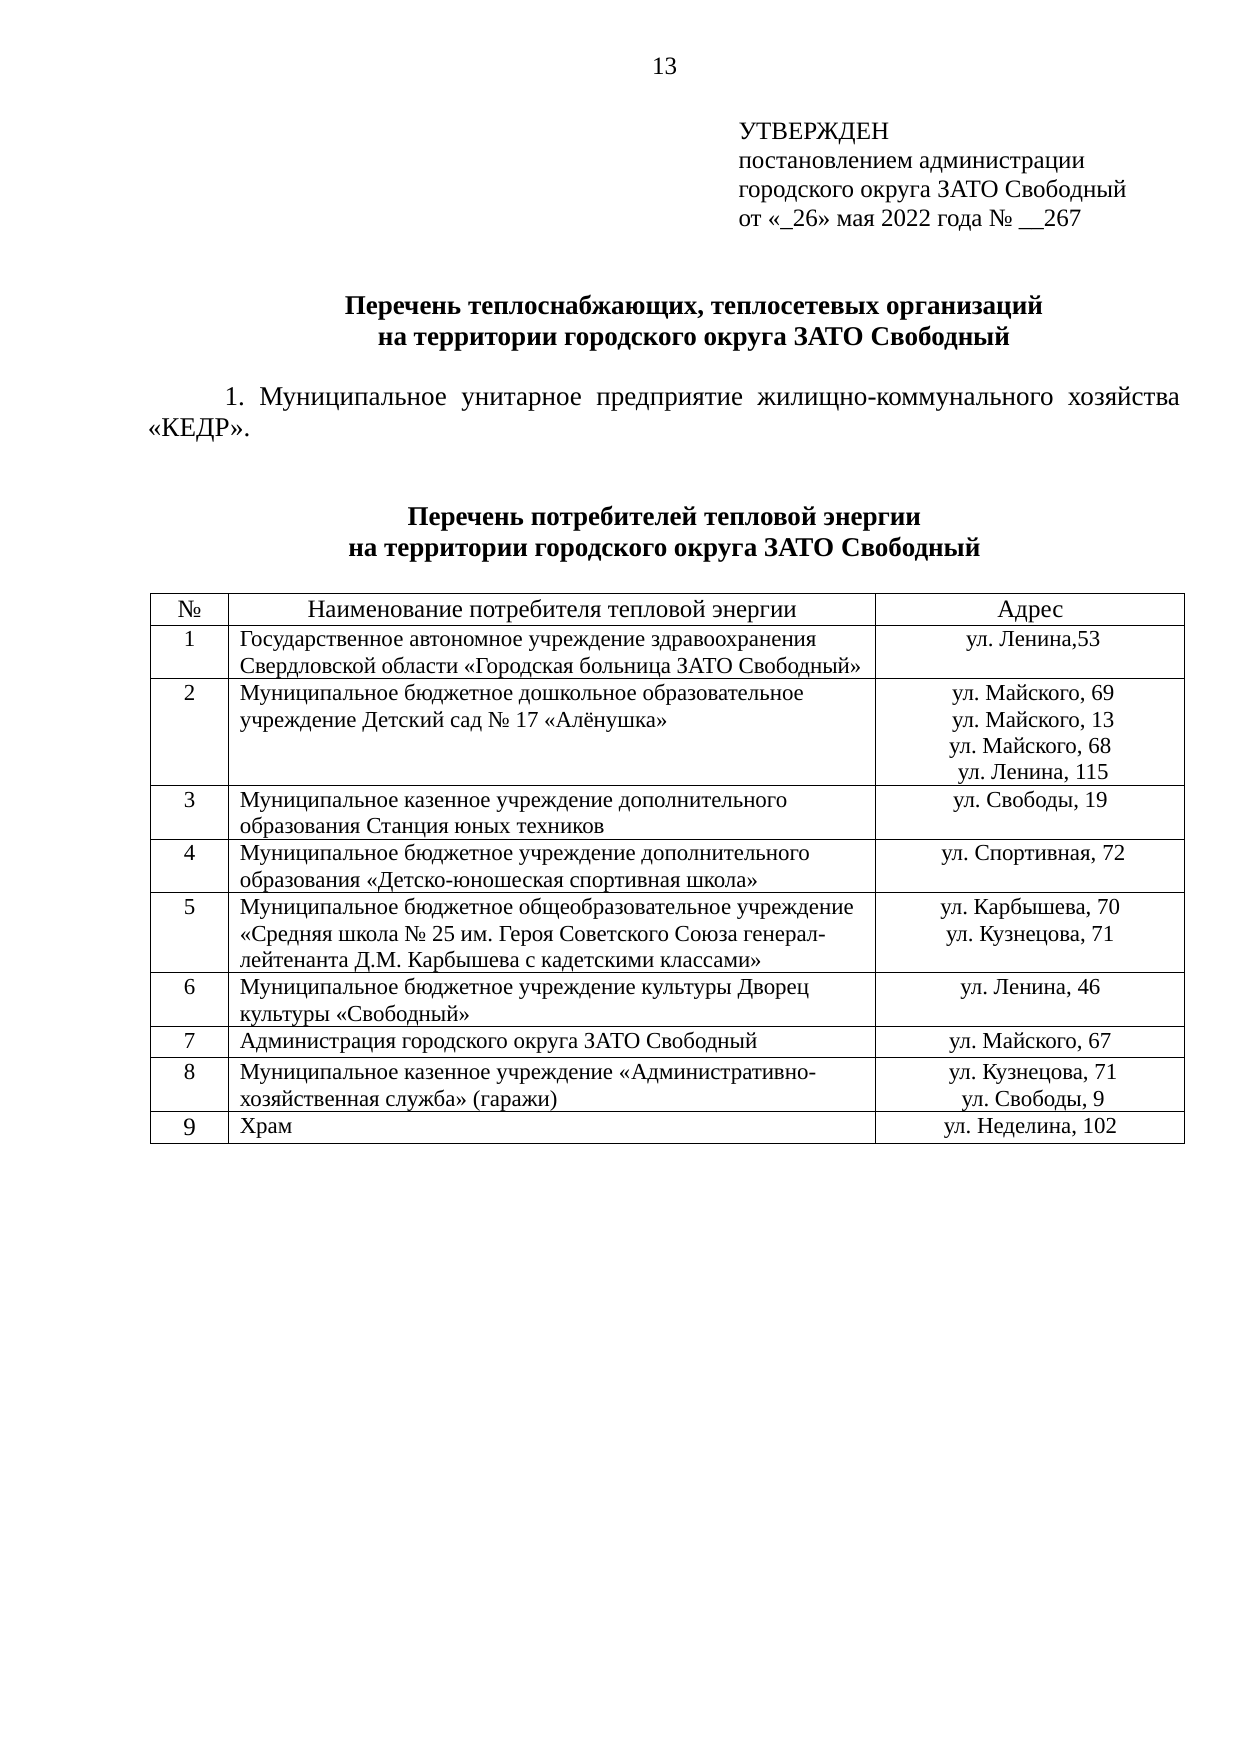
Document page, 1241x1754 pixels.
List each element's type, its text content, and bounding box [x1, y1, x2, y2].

table_cell 1 [151, 626, 228, 678]
table_cell ул. Майского, 69 ул. Майского, 13 ул. Майского, 68 ул. Ленина, 115 [876, 679, 1184, 785]
table_cell 4 [151, 840, 228, 892]
table_cell Муниципальное казенное учреждение «Административно-хозяйственная служба» (гаражи) [229, 1058, 875, 1111]
table_cell ул. Неделина, 102 [876, 1112, 1184, 1143]
table_cell Муниципальное казенное учреждение дополнительного образования Станция юных техников [229, 786, 875, 838]
table_cell Государственное автономное учреждение здравоохранения Свердловской области «Городская больница ЗАТО Свободный» [229, 626, 875, 678]
text Перечень потребителей тепловой энергии [148, 500, 1181, 531]
table_cell 9 [151, 1112, 228, 1143]
table_cell 3 [151, 786, 228, 838]
table_header Адрес [876, 594, 1184, 624]
text городского округа ЗАТО Свободный [738, 174, 1181, 203]
text Перечень теплоснабжающих, теплосетевых организаций [148, 289, 1181, 320]
text УТВЕРЖДЕН [738, 116, 1181, 145]
text на территории городского округа ЗАТО Свободный [148, 320, 1181, 351]
table_cell Муниципальное бюджетное общеобразовательное учреждение «Средняя школа № 25 им. Героя Советского Союза генерал-лейтенанта Д.М. Карбышева с кадетскими классами» [229, 893, 875, 972]
table_cell ул. Свободы, 19 [876, 786, 1184, 838]
table_cell Администрация городского округа ЗАТО Свободный [229, 1027, 875, 1057]
table_cell Храм [229, 1112, 875, 1143]
table_cell 2 [151, 679, 228, 785]
text от «_26» мая 2022 года № __267 [738, 203, 1181, 231]
table_cell ул. Карбышева, 70 ул. Кузнецова, 71 [876, 893, 1184, 972]
table_cell Муниципальное бюджетное учреждение культуры Дворец культуры «Свободный» [229, 973, 875, 1026]
table_header № [151, 594, 228, 624]
table_cell 7 [151, 1027, 228, 1057]
text постановлением администрации [738, 145, 1181, 174]
table_cell 5 [151, 893, 228, 972]
table_cell ул. Спортивная, 72 [876, 840, 1184, 892]
table_cell ул. Ленина,53 [876, 626, 1184, 678]
table_cell Муниципальное бюджетное учреждение дополнительного образования «Детско-юношеская спортивная школа» [229, 840, 875, 892]
text 1. Муниципальное унитарное предприятие жилищно-коммунального хозяйства «КЕДР». [148, 380, 1181, 442]
table_cell Муниципальное бюджетное дошкольное образовательное учреждение Детский сад № 17 «Алёнушка» [229, 679, 875, 785]
table_cell ул. Ленина, 46 [876, 973, 1184, 1026]
table_cell 8 [151, 1058, 228, 1111]
table_header Наименование потребителя тепловой энергии [229, 594, 875, 624]
table_cell ул. Майского, 67 [876, 1027, 1184, 1057]
text на территории городского округа ЗАТО Свободный [148, 531, 1181, 562]
table_cell 6 [151, 973, 228, 1026]
table_cell ул. Кузнецова, 71 ул. Свободы, 9 [876, 1058, 1184, 1111]
